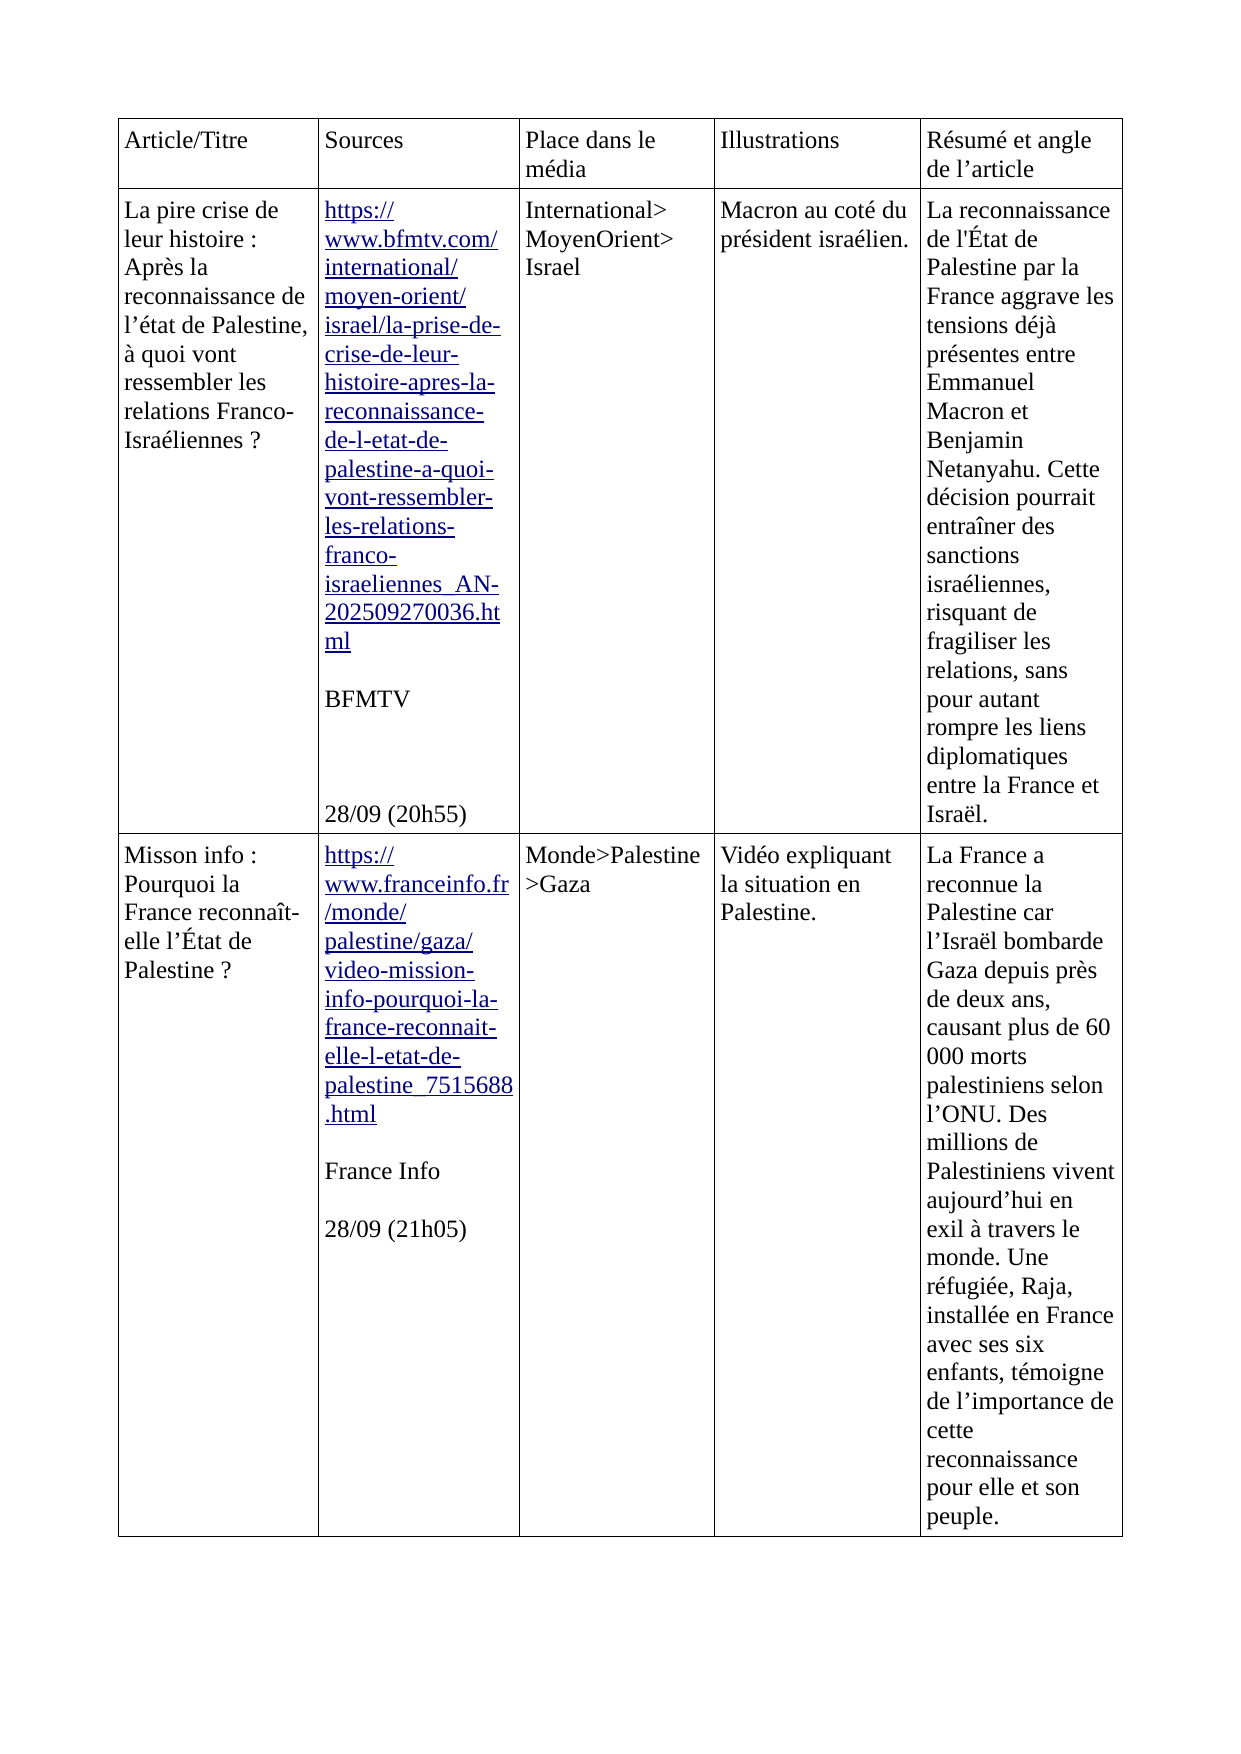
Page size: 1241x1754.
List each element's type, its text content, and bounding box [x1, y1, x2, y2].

table_cell Monde>Palestine>Gaza [520, 834, 714, 1536]
table_header Article/Titre [119, 119, 318, 188]
table_cell La reconnaissance de l'État de Palestine par la France aggrave les tensions déjà présentes entre Emmanuel Macron et Benjamin Netanyahu. Cette décision pourrait entraîner des sanctions israéliennes, risquant de fragiliser les relations, sans pour autant rompre les liens diplomatiques entre la France et Israël. [921, 189, 1122, 833]
table_header Place dans le média [520, 119, 714, 188]
table_cell Misson info : Pourquoi la France reconnaît-elle l’État de Palestine ? [119, 834, 318, 1536]
table_header Résumé et angle de l’article [921, 119, 1122, 188]
table_cell Vidéo expliquant la situation en Palestine. [715, 834, 920, 1536]
table_header Illustrations [715, 119, 920, 188]
table_header Sources [319, 119, 519, 188]
table_cell Macron au coté du président israélien. [715, 189, 920, 833]
table_cell La France a reconnue la Palestine car l’Israël bombarde Gaza depuis près de deux ans, causant plus de 60 000 morts palestiniens selon l’ONU. Des millions de Palestiniens vivent aujourd’hui en exil à travers le monde. Une réfugiée, Raja, installée en France avec ses six enfants, témoigne de l’importance de cette reconnaissance pour elle et son peuple. [921, 834, 1122, 1536]
table_cell https://www.bfmtv.com/international/moyen-orient/israel/la-prise-de-crise-de-leur-histoire-apres-la-reconnaissance-de-l-etat-de-palestine-a-quoi-vont-ressembler-les-relations-franco-israeliennes_AN-202509270036.html BFMTV 28/09 (20h55) [319, 189, 519, 833]
table_cell https://www.franceinfo.fr/monde/palestine/gaza/video-mission-info-pourquoi-la-france-reconnait-elle-l-etat-de-palestine_7515688.html France Info 28/09 (21h05) [319, 834, 519, 1536]
table_cell La pire crise de leur histoire : Après la reconnaissance de l’état de Palestine, à quoi vont ressembler les relations Franco-Israéliennes ? [119, 189, 318, 833]
table_cell International> MoyenOrient> Israel [520, 189, 714, 833]
